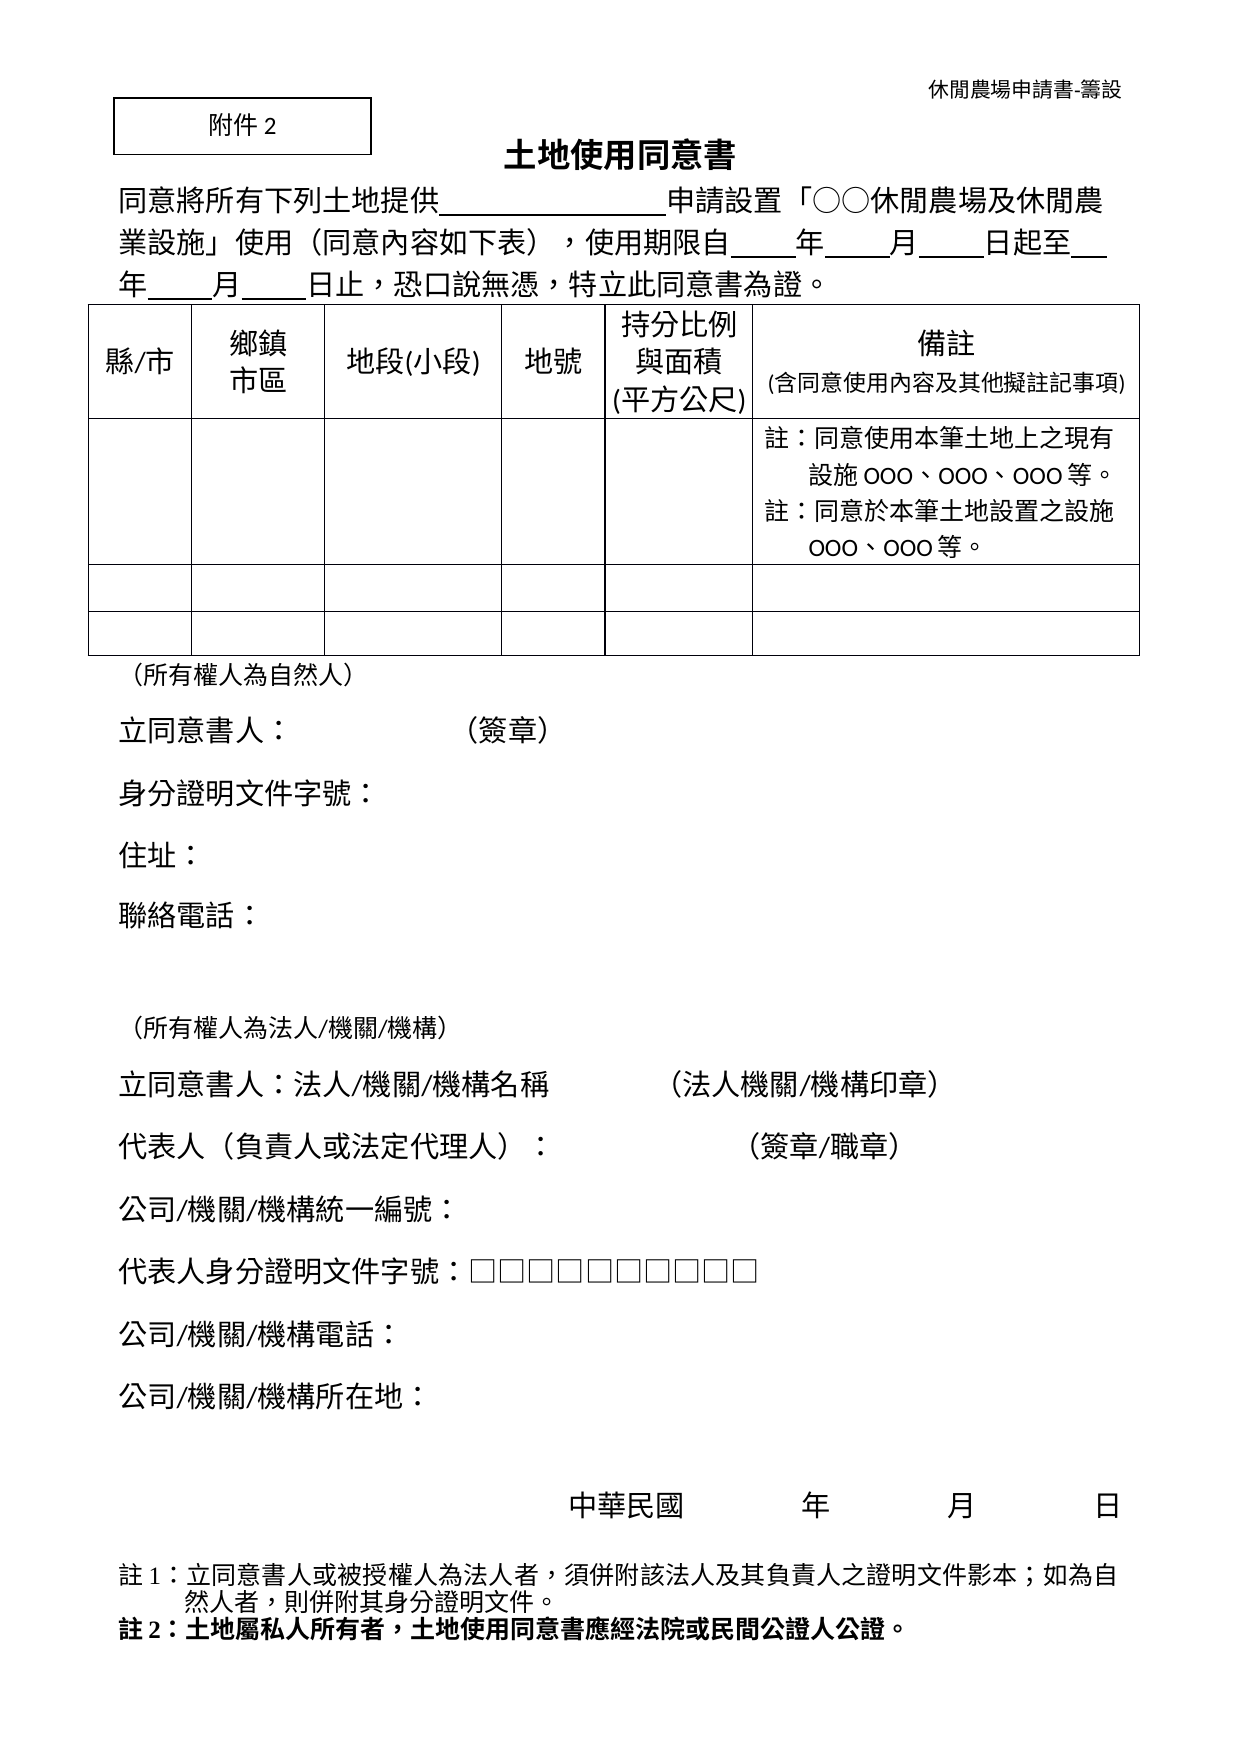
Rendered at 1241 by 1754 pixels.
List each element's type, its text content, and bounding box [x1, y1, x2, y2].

table_cell [502, 612, 604, 654]
text （所有權人為法人/機關/機構） [118, 1009, 1122, 1045]
table_cell [753, 612, 1139, 654]
table_cell 註：同意使用本筆土地上之現有設施OOO、OOO、OOO等。 註：同意於本筆土地設置之設施OOO、OOO等。 [753, 419, 1139, 564]
table_header 縣/市 [89, 305, 191, 418]
text 住址： [118, 817, 1122, 879]
text 註1：立同意書人或被授權人為法人者，須併附該法人及其負責人之證明文件影本；如為自然人者，則併附其身分證明文件。 [118, 1562, 1122, 1617]
text 附件2 [129, 106, 356, 142]
text 公司/機關/機構統一編號： [118, 1170, 1122, 1233]
table_cell [325, 565, 501, 611]
text 身分證明文件字號： [118, 754, 1122, 817]
table_header 持分比例與面積 (平方公尺) [606, 305, 752, 418]
table_header 鄉鎮 市區 [192, 305, 324, 418]
table_cell [89, 419, 191, 564]
text 註2：土地屬私人所有者，土地使用同意書應經法院或民間公證人公證。 [118, 1617, 1122, 1644]
table_header 地段(小段) [325, 305, 501, 418]
table_cell [192, 612, 324, 654]
text 同意將所有下列土地提供 申請設置「○○休閒農場及休閒農業設施」使用（同意內容如下表），使用期限自 年 月 日起至 年 月 日止，恐口說無憑，特立此同意書為證。 [118, 177, 1122, 304]
table_cell [325, 419, 501, 564]
text 公司/機關/機構電話： [118, 1295, 1122, 1358]
table_cell [753, 565, 1139, 611]
table_cell [606, 419, 752, 564]
text 代表人身分證明文件字號：□□□□□□□□□□ [118, 1233, 1122, 1295]
table_cell [192, 419, 324, 564]
table_cell [502, 565, 604, 611]
table_cell [606, 565, 752, 611]
table_header 地號 [502, 305, 604, 418]
text 公司/機關/機構所在地： [118, 1358, 1122, 1420]
text 立同意書人： （簽章） [118, 692, 1122, 754]
table_cell [606, 612, 752, 654]
text 土地使用同意書 [118, 129, 1122, 177]
text 立同意書人：法人/機關/機構名稱 （法人機關/機構印章） [118, 1045, 1122, 1108]
text 代表人（負責人或法定代理人）： （簽章/職章） [118, 1108, 1122, 1170]
table_header 備註 (含同意使用內容及其他擬註記事項) [753, 305, 1139, 418]
table_cell [89, 565, 191, 611]
text 聯絡電話： [118, 879, 1122, 938]
table_cell [502, 419, 604, 564]
table_cell [325, 612, 501, 654]
text （所有權人為自然人） [118, 656, 1122, 692]
table_cell [192, 565, 324, 611]
text 中華民國 年 月 日 [118, 1483, 1122, 1525]
table_cell [89, 612, 191, 654]
